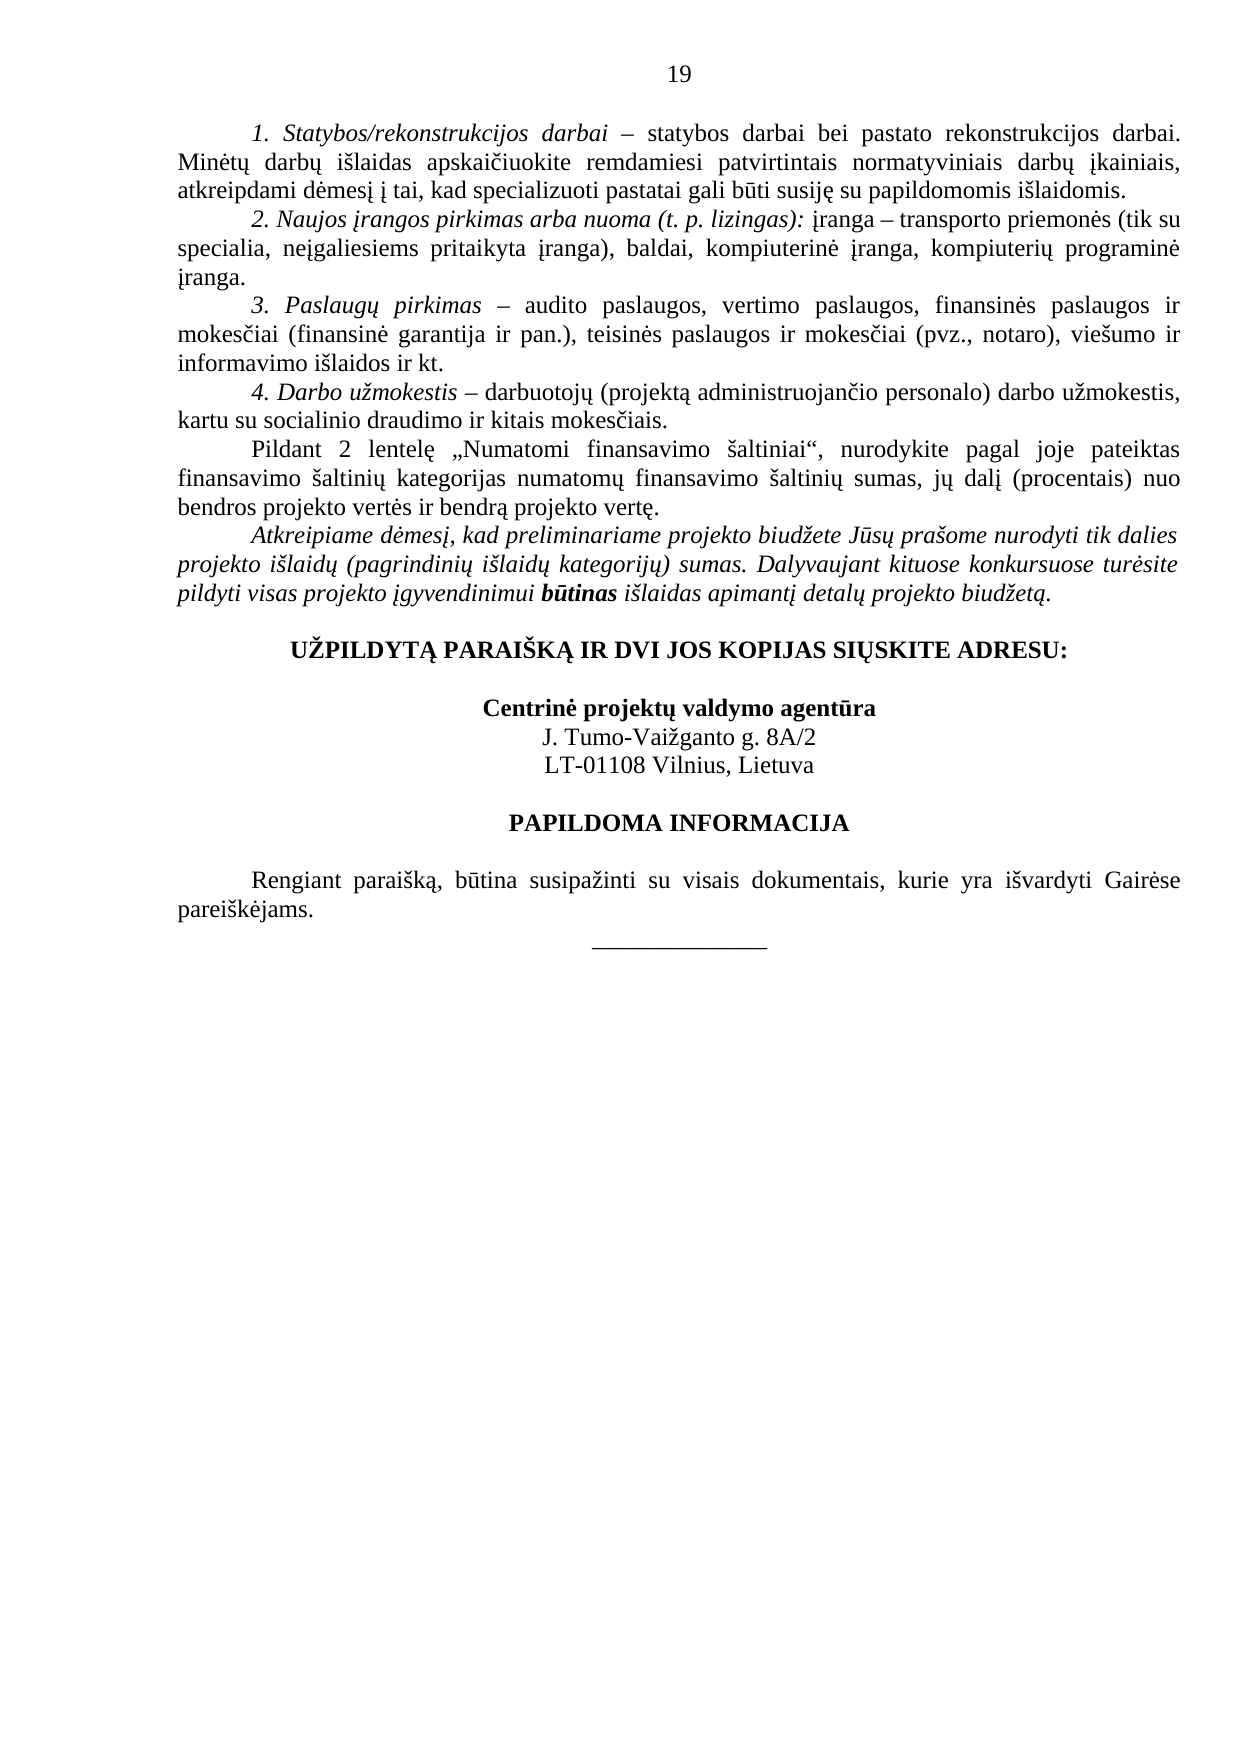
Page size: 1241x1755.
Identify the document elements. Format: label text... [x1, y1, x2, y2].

text 3. Paslaugų pirkimas – audito paslaugos, vertimo paslaugos, finansinės paslaugos ir mokesčiai (finansinė garantija ir pan.), teisinės paslaugos ir mokesčiai (pvz., notaro), viešumo ir informavimo išlaidos ir kt. [177, 291, 1181, 377]
text LT-01108 Vilnius, Lietuva [177, 751, 1181, 779]
text 4. Darbo užmokestis – darbuotojų (projektą administruojančio personalo) darbo užmokestis, kartu su socialinio draudimo ir kitais mokesčiais. [177, 377, 1181, 434]
text PAPILDOMA INFORMACIJA [177, 808, 1181, 837]
text 1. Statybos/rekonstrukcijos darbai – statybos darbai bei pastato rekonstrukcijos darbai. Minėtų darbų išlaidas apskaičiuokite remdamiesi patvirtintais normatyviniais darbų įkainiais, atkreipdami dėmesį į tai, kad specializuoti pastatai gali būti susiję su papildomomis išlaidomis. [177, 118, 1181, 204]
text UŽPILDYTĄ PARAIŠKĄ IR DVI JOS KOPIJAS SIŲSKITE ADRESU: [177, 636, 1181, 664]
text Rengiant paraišką, būtina susipažinti su visais dokumentais, kurie yra išvardyti Gairėse pareiškėjams. [177, 866, 1181, 923]
text 2. Naujos įrangos pirkimas arba nuoma (t. p. lizingas): įranga – transporto priemonės (tik su specialia, neįgaliesiems pritaikyta įranga), baldai, kompiuterinė įranga, kompiuterių programinė įranga. [177, 204, 1181, 291]
text ______________ [177, 923, 1181, 952]
text Pildant 2 lentelę „Numatomi finansavimo šaltiniai“, nurodykite pagal joje pateiktas finansavimo šaltinių kategorijas numatomų finansavimo šaltinių sumas, jų dalį (procentais) nuo bendros projekto vertės ir bendrą projekto vertę. [177, 434, 1181, 521]
text Centrinė projektų valdymo agentūra [177, 693, 1181, 722]
text Atkreipiame dėmesį, kad preliminariame projekto biudžete Jūsų prašome nurodyti tik dalies projekto išlaidų (pagrindinių išlaidų kategorijų) sumas. Dalyvaujant kituose konkursuose turėsite pildyti visas projekto įgyvendinimui būtinas išlaidas apimantį detalų projekto biudžetą. [177, 521, 1181, 607]
text J. Tumo-Vaižganto g. 8A/2 [177, 722, 1181, 751]
